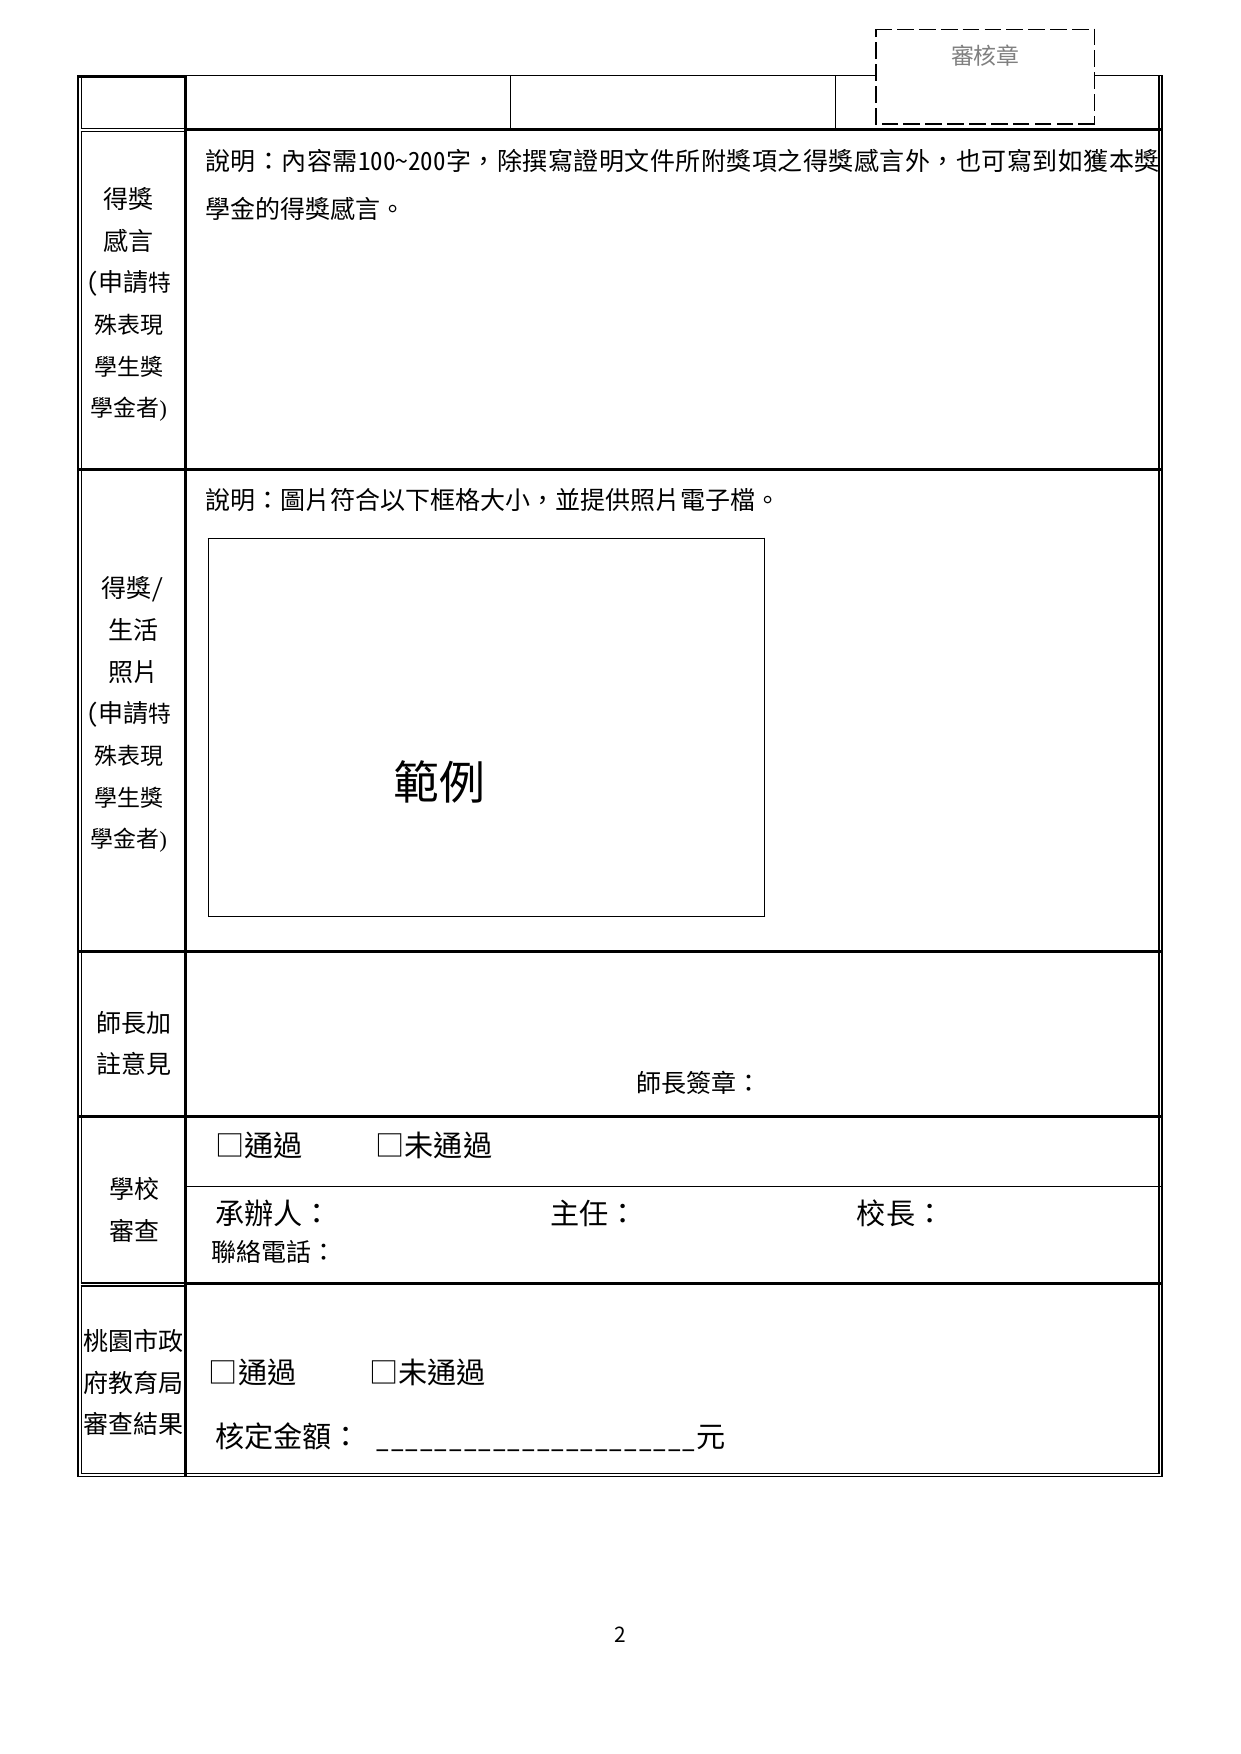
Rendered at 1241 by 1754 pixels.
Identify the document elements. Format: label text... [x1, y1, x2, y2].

table_cell 得獎 感言 (申請特殊表現 學生獎 學金者) [82, 132, 184, 468]
table_cell [187, 76, 510, 128]
table_cell [511, 76, 835, 128]
table_cell 學校 審查 [82, 1118, 184, 1282]
table_cell 承辦人： 主任： 校長： 聯絡電話： [187, 1187, 1158, 1282]
table_cell □通過 □未通過 核定金額： ______________________元 [875, 29, 1095, 125]
table_cell 說明：圖片符合以下框格大小，並提供照片電子檔。 [187, 471, 1158, 950]
table_cell 桃園市政府教育局 審查結果 [82, 1287, 184, 1472]
table_cell □通過 □未通過 核定金額： ______________________元 [187, 1285, 1158, 1472]
table_cell □通過 □未通過 [187, 1118, 1158, 1186]
table_cell 得獎/ 生活 照片 (申請特殊表現 學生獎 學金者) [82, 471, 184, 950]
table_cell 師長加註意見 [82, 953, 184, 1115]
table_cell 說明：內容需100~200字，除撰寫證明文件所附獎項之得獎感言外，也可寫到如獲本獎學金的得獎感言。 [187, 131, 1158, 468]
table_cell 師長簽章： [187, 953, 1158, 1115]
table_cell [82, 78, 184, 128]
table_cell 檔(以小組為單位) [836, 76, 1158, 128]
